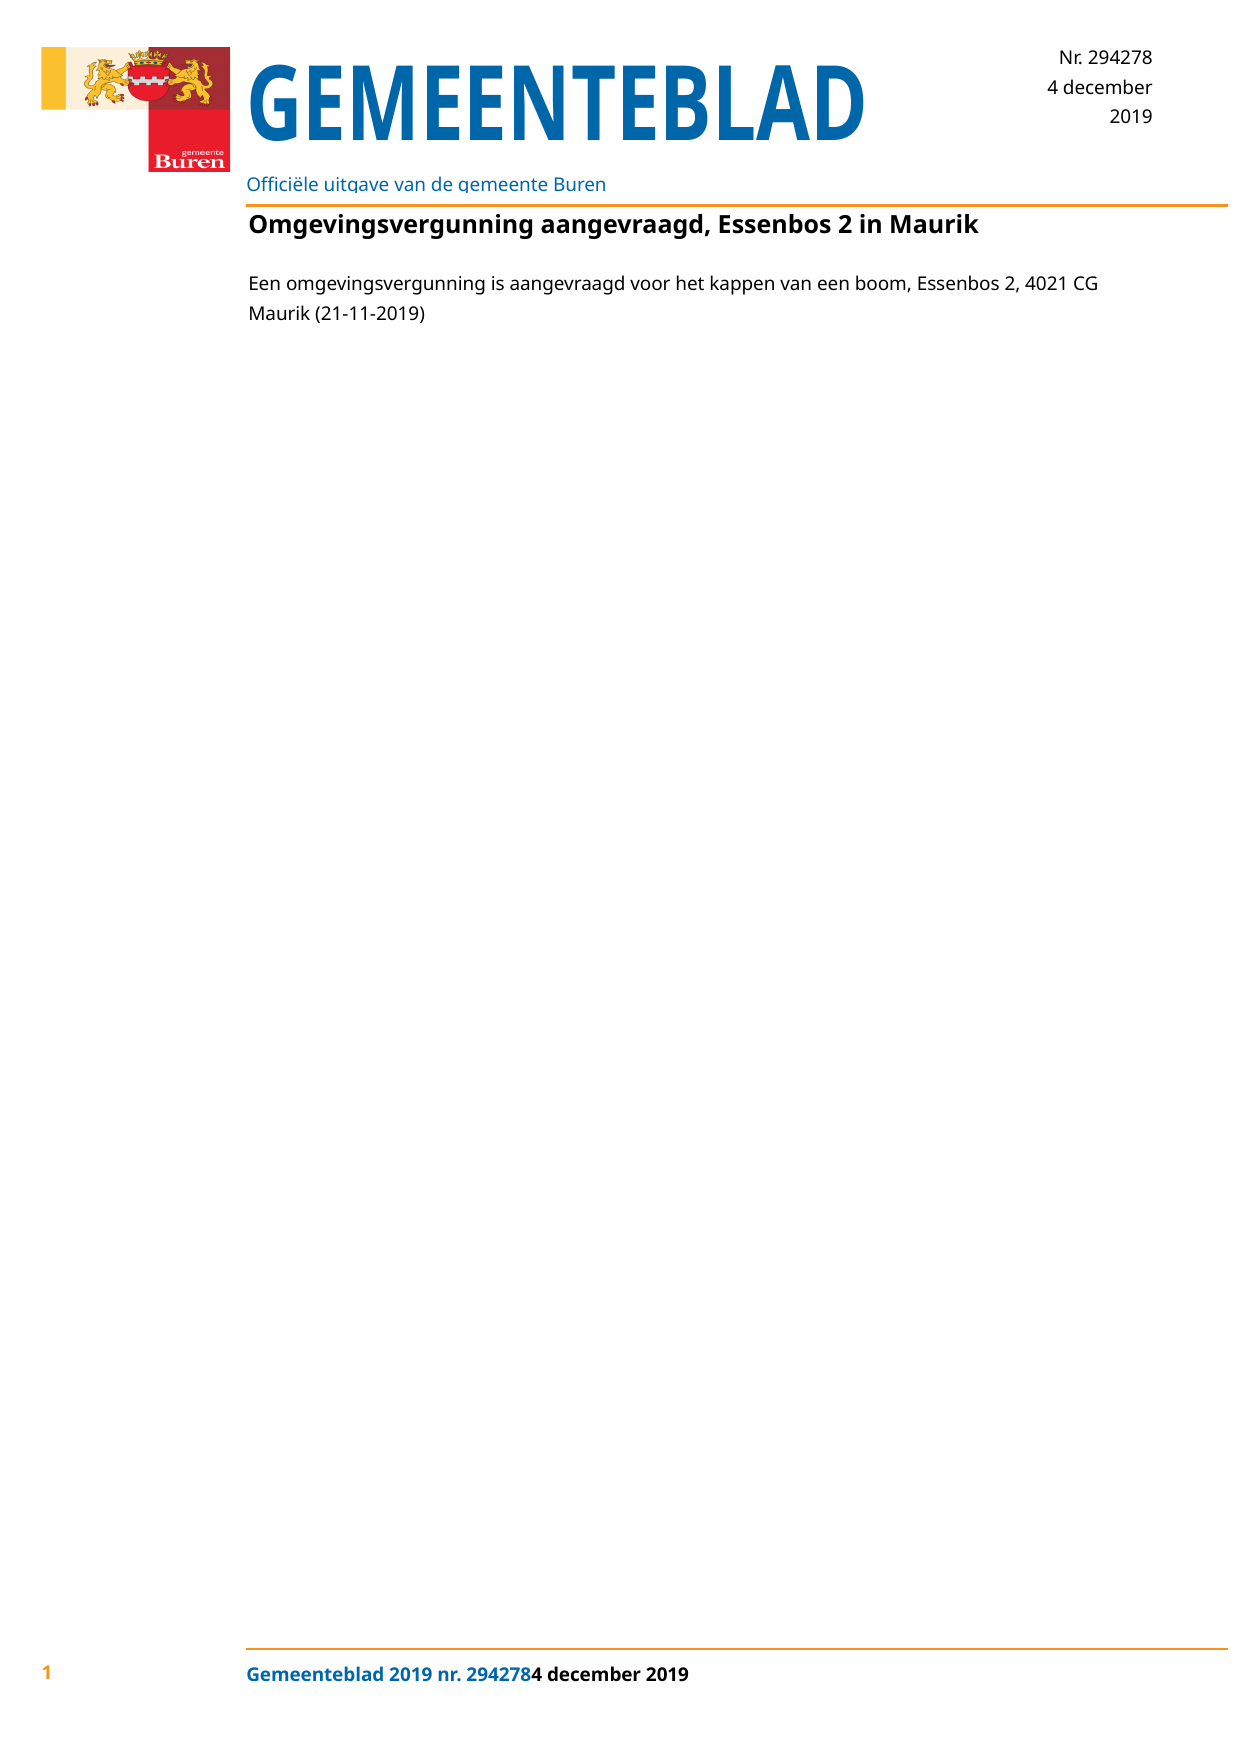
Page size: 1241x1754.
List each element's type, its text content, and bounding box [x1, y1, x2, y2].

picture [41, 47, 231, 172]
text Een omgevingsvergunning is aangevraagd voor het kappen van een boom, Essenbos 2, 4021 CG Maurik (21-11-2019) [248, 270, 1152, 326]
text Omgevingsvergunning aangevraagd, Essenbos 2 in Maurik [248, 207, 1152, 241]
